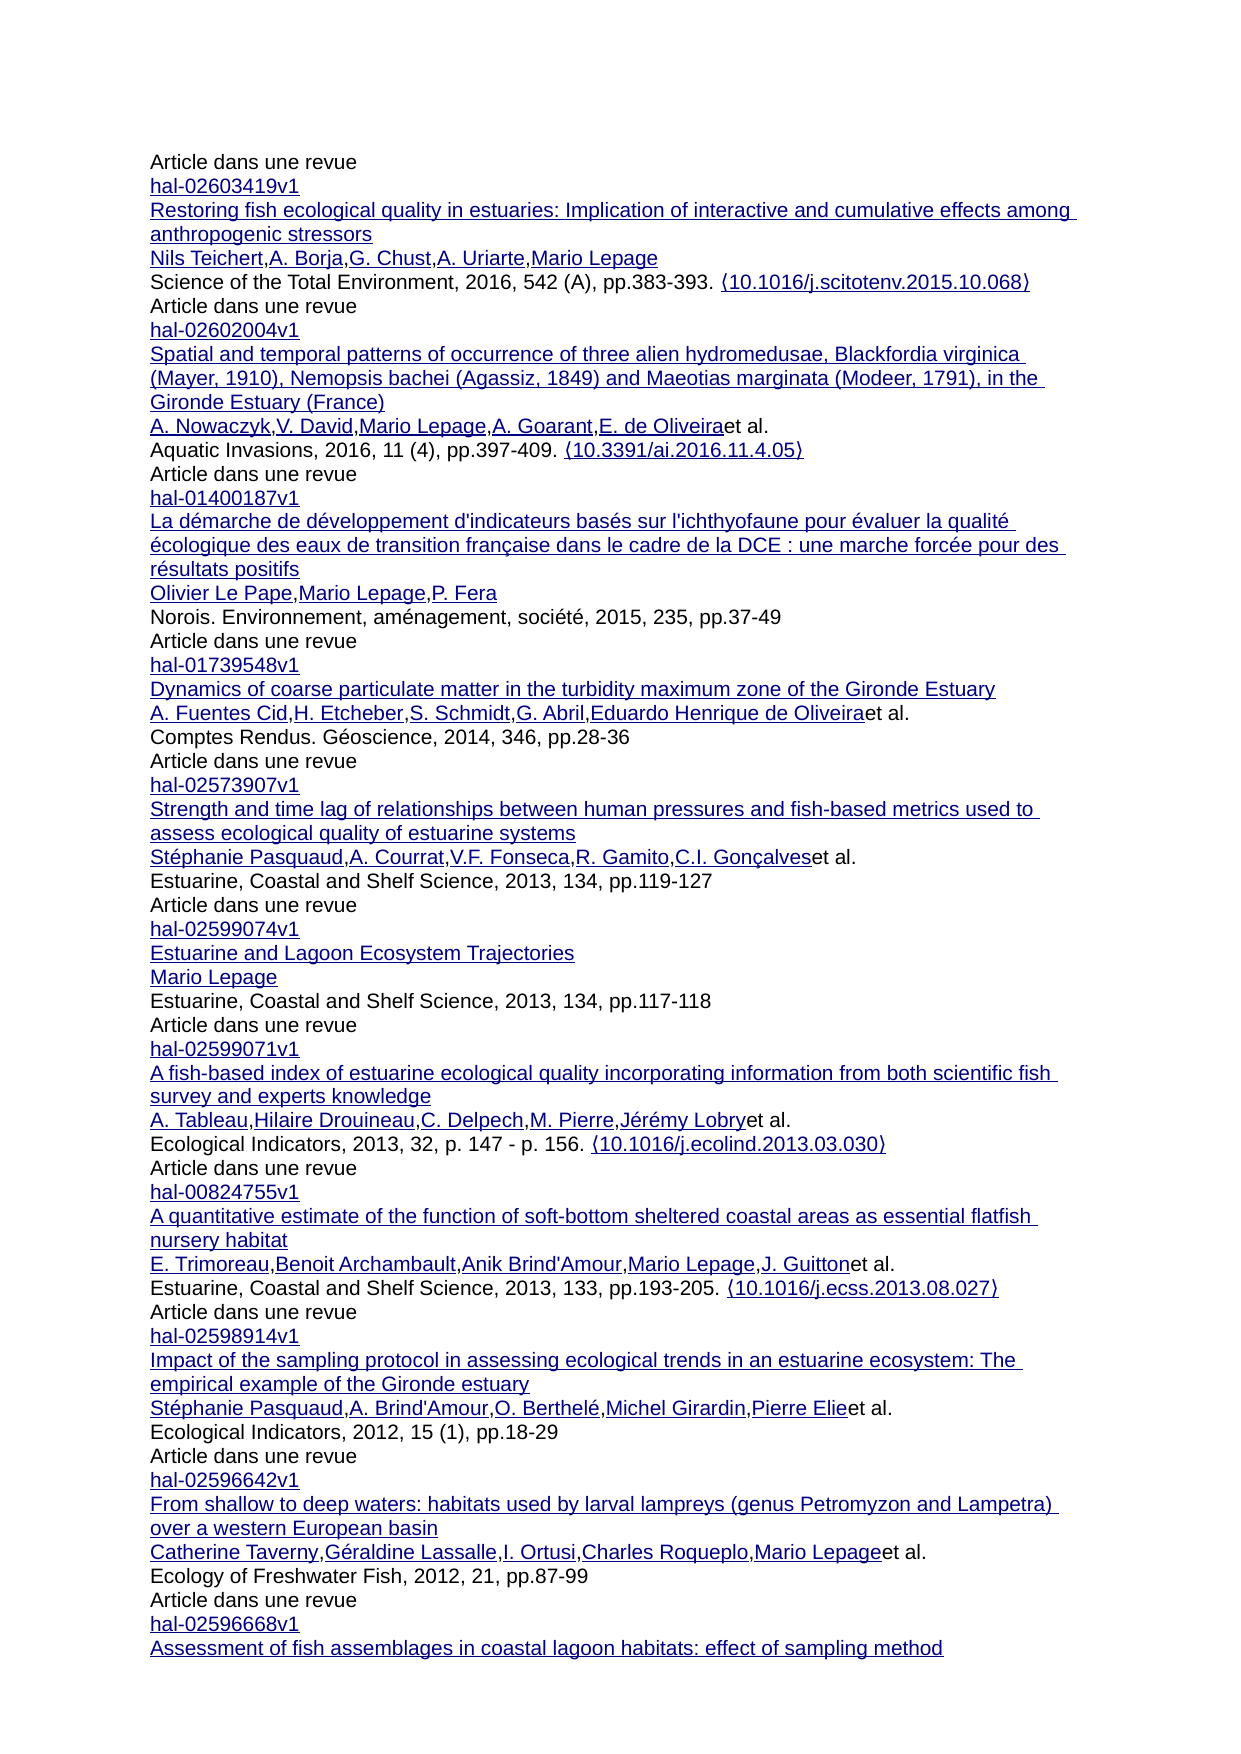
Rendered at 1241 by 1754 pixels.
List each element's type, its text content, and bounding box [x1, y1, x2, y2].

table_cell A fish-based index of estuarine ecological quality incorporating information from both scientific fish survey and experts knowledge A. Tableau,Hilaire Drouineau,C. Delpech,M. Pierre,Jérémy Lobryet al. Ecological Indicators, 2013, 32, p. 147 - p. 156. ⟨10.1016/j.ecolind.2013.03.030⟩ Article dans une revue hal-00824755v1 [150, 1060, 1090, 1204]
table_cell A quantitative estimate of the function of soft-bottom sheltered coastal areas as essential flatfish nursery habitat E. Trimoreau,Benoit Archambault,Anik Brind'Amour,Mario Lepage,J. Guittonet al. Estuarine, Coastal and Shelf Science, 2013, 133, pp.193-205. ⟨10.1016/j.ecss.2013.08.027⟩ Article dans une revue hal-02598914v1 [150, 1204, 1090, 1348]
table_cell Assessment of fish assemblages in coastal lagoon habitats: effect of sampling method [150, 1635, 1090, 1659]
table_cell Article dans une revue hal-02603419v1 [150, 150, 1090, 198]
table_cell Strength and time lag of relationships between human pressures and fish-based metrics used to assess ecological quality of estuarine systems Stéphanie Pasquaud,A. Courrat,V.F. Fonseca,R. Gamito,C.I. Gonçalveset al. Estuarine, Coastal and Shelf Science, 2013, 134, pp.119-127 Article dans une revue hal-02599074v1 [150, 797, 1090, 941]
table_cell From shallow to deep waters: habitats used by larval lampreys (genus Petromyzon and Lampetra) over a western European basin Catherine Taverny,Géraldine Lassalle,I. Ortusi,Charles Roqueplo,Mario Lepageet al. Ecology of Freshwater Fish, 2012, 21, pp.87-99 Article dans une revue hal-02596668v1 [150, 1492, 1090, 1635]
table_cell Dynamics of coarse particulate matter in the turbidity maximum zone of the Gironde Estuary A. Fuentes Cid,H. Etcheber,S. Schmidt,G. Abril,Eduardo Henrique de Oliveiraet al. Comptes Rendus. Géoscience, 2014, 346, pp.28-36 Article dans une revue hal-02573907v1 [150, 677, 1090, 797]
table_cell La démarche de développement d'indicateurs basés sur l'ichthyofaune pour évaluer la qualité écologique des eaux de transition française dans le cadre de la DCE : une marche forcée pour des résultats positifs Olivier Le Pape,Mario Lepage,P. Fera Norois. Environnement, aménagement, société, 2015, 235, pp.37-49 Article dans une revue hal-01739548v1 [150, 509, 1090, 677]
table_cell Impact of the sampling protocol in assessing ecological trends in an estuarine ecosystem: The empirical example of the Gironde estuary Stéphanie Pasquaud,A. Brind'Amour,O. Berthelé,Michel Girardin,Pierre Elieet al. Ecological Indicators, 2012, 15 (1), pp.18-29 Article dans une revue hal-02596642v1 [150, 1348, 1090, 1492]
table_cell Estuarine and Lagoon Ecosystem Trajectories Mario Lepage Estuarine, Coastal and Shelf Science, 2013, 134, pp.117-118 Article dans une revue hal-02599071v1 [150, 941, 1090, 1060]
table_cell Restoring fish ecological quality in estuaries: Implication of interactive and cumulative effects among anthropogenic stressors Nils Teichert,A. Borja,G. Chust,A. Uriarte,Mario Lepage Science of the Total Environment, 2016, 542 (A), pp.383-393. ⟨10.1016/j.scitotenv.2015.10.068⟩ Article dans une revue hal-02602004v1 [150, 198, 1090, 342]
table_cell Spatial and temporal patterns of occurrence of three alien hydromedusae, Blackfordia virginica (Mayer, 1910), Nemopsis bachei (Agassiz, 1849) and Maeotias marginata (Modeer, 1791), in the Gironde Estuary (France) A. Nowaczyk,V. David,Mario Lepage,A. Goarant,E. de Oliveiraet al. Aquatic Invasions, 2016, 11 (4), pp.397-409. ⟨10.3391/ai.2016.11.4.05⟩ Article dans une revue hal-01400187v1 [150, 342, 1090, 509]
